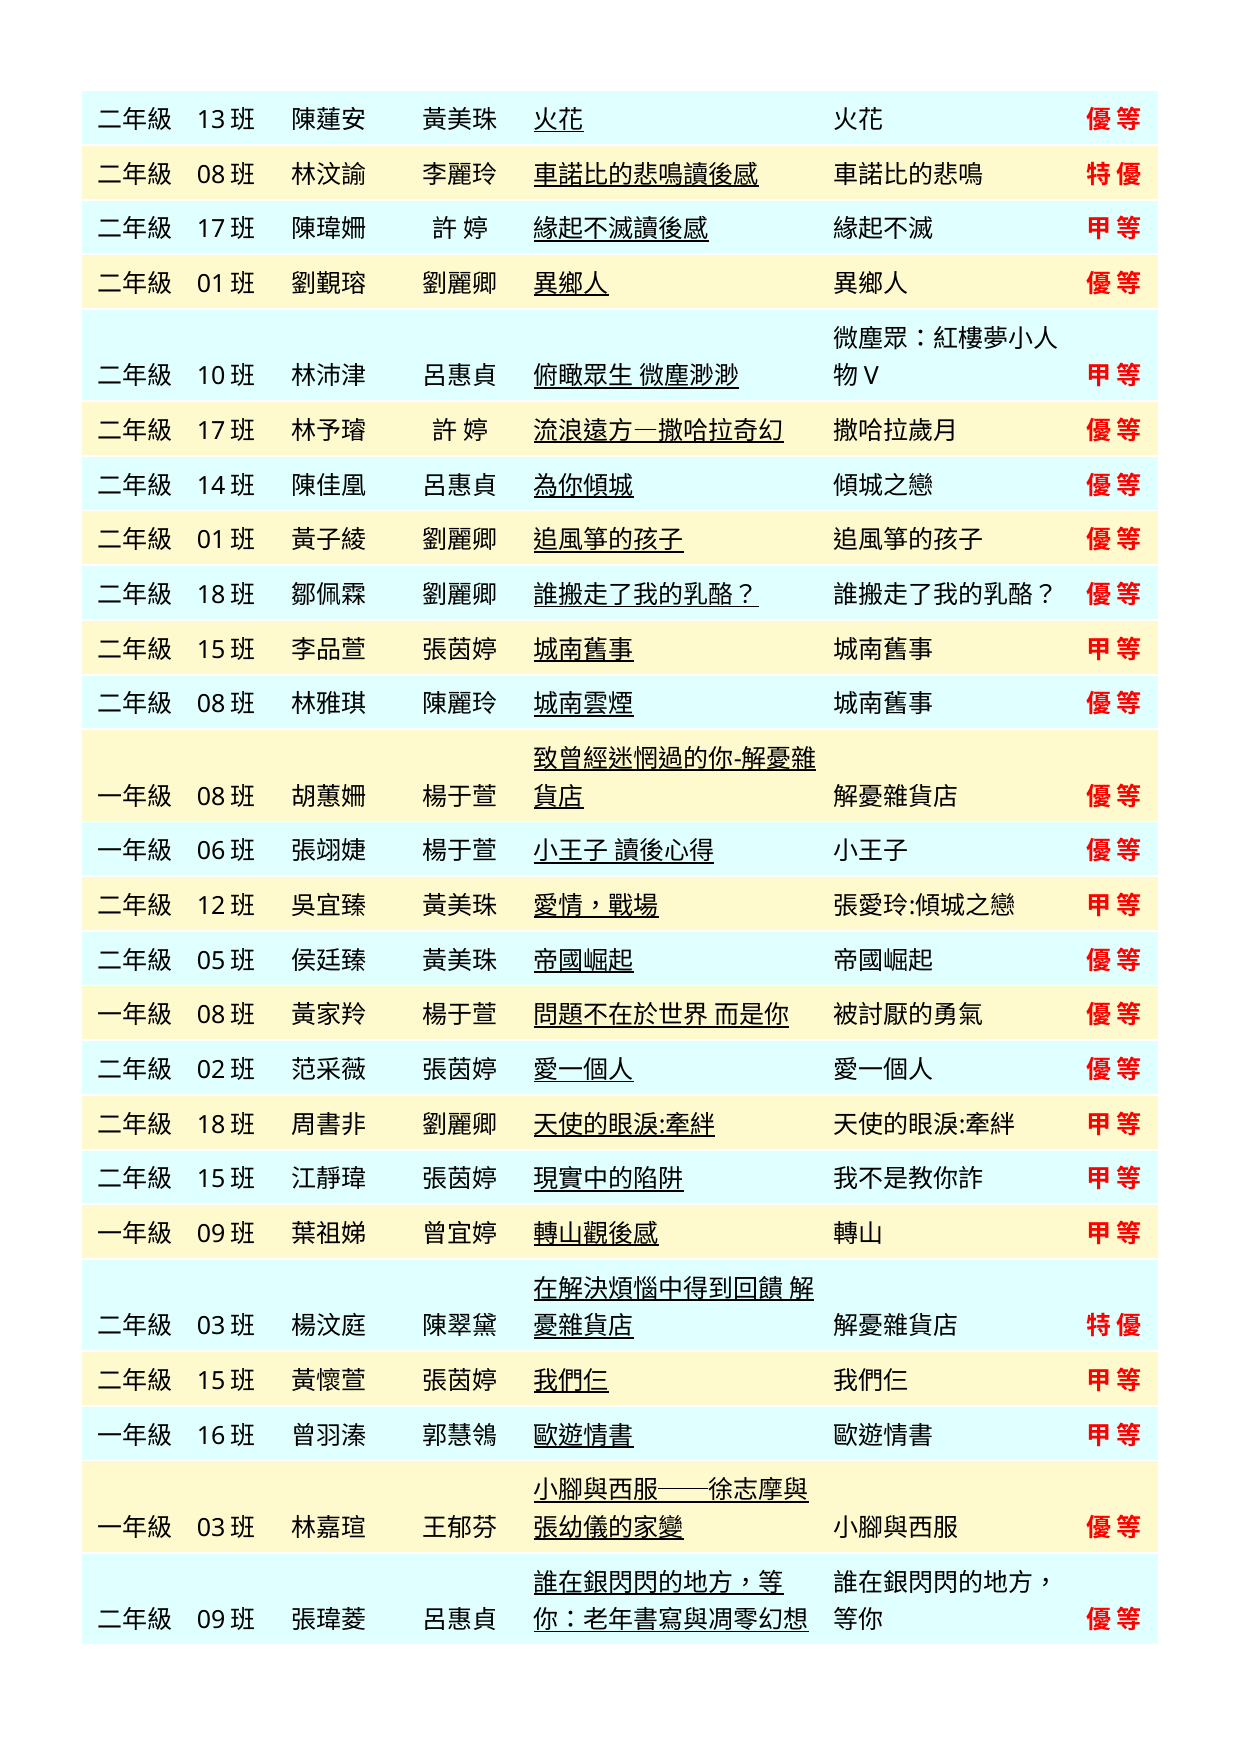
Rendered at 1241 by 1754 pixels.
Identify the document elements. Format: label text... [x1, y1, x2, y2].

table_cell 周書非 [264, 1096, 394, 1149]
table_cell 誰搬走了我的乳酪？ [826, 566, 1069, 619]
table_cell 誰搬走了我的乳酪？ [526, 566, 826, 619]
table_cell 14班 [188, 457, 264, 510]
table_cell 緣起不滅讀後感 [526, 201, 826, 253]
table_cell 二年級 [82, 255, 188, 308]
table_cell 誰在銀閃閃的地方，等你：老年書寫與凋零幻想 [526, 1554, 826, 1644]
table_cell 火花 [826, 91, 1069, 144]
table_cell 甲 等 [1069, 1205, 1158, 1258]
table_cell 呂惠貞 [394, 310, 526, 400]
table_cell 解憂雜貨店 [826, 1260, 1069, 1350]
table_cell 17班 [188, 402, 264, 455]
table_cell 一年級 [82, 1461, 188, 1552]
table_cell 黃家羚 [264, 986, 394, 1039]
table_cell 二年級 [82, 457, 188, 510]
table_cell 二年級 [82, 1352, 188, 1405]
table_cell 楊于萱 [394, 986, 526, 1039]
table_cell 一年級 [82, 1407, 188, 1460]
table_cell 小王子 [826, 822, 1069, 875]
table_cell 楊汶庭 [264, 1260, 394, 1350]
table_cell 01班 [188, 511, 264, 564]
table_cell 江靜瑋 [264, 1151, 394, 1203]
table_cell 08班 [188, 730, 264, 821]
table_cell 誰在銀閃閃的地方，等你 [826, 1554, 1069, 1644]
table_cell 甲 等 [1069, 1407, 1158, 1460]
table_cell 劉麗卿 [394, 1096, 526, 1149]
table_cell 黃美珠 [394, 932, 526, 985]
table_cell 愛一個人 [826, 1041, 1069, 1094]
table_cell 現實中的陷阱 [526, 1151, 826, 1203]
table_cell 優 等 [1069, 1041, 1158, 1094]
table_cell 帝國崛起 [826, 932, 1069, 985]
table_cell 城南舊事 [826, 621, 1069, 674]
table_cell 微塵眾：紅樓夢小人物V [826, 310, 1069, 400]
table_cell 08班 [188, 676, 264, 728]
table_cell 二年級 [82, 566, 188, 619]
table_cell 甲 等 [1069, 1096, 1158, 1149]
table_cell 吳宜臻 [264, 877, 394, 930]
table_cell 俯瞰眾生 微塵渺渺 [526, 310, 826, 400]
table_cell 緣起不滅 [826, 201, 1069, 253]
table_cell 優 等 [1069, 1461, 1158, 1552]
table_cell 二年級 [82, 932, 188, 985]
table_cell 劉麗卿 [394, 511, 526, 564]
table_cell 追風箏的孩子 [526, 511, 826, 564]
table_cell 追風箏的孩子 [826, 511, 1069, 564]
table_cell 二年級 [82, 877, 188, 930]
table_cell 特 優 [1069, 1260, 1158, 1350]
table_cell 甲 等 [1069, 877, 1158, 930]
table_cell 優 等 [1069, 566, 1158, 619]
table_cell 侯廷臻 [264, 932, 394, 985]
table_cell 18班 [188, 1096, 264, 1149]
table_cell 一年級 [82, 822, 188, 875]
table_cell 甲 等 [1069, 1352, 1158, 1405]
table_cell 在解決煩惱中得到回饋 解憂雜貨店 [526, 1260, 826, 1350]
table_cell 轉山觀後感 [526, 1205, 826, 1258]
table_cell 06班 [188, 822, 264, 875]
table_cell 小腳與西服 [826, 1461, 1069, 1552]
table_cell 甲 等 [1069, 201, 1158, 253]
table_cell 楊于萱 [394, 822, 526, 875]
table_cell 黃美珠 [394, 91, 526, 144]
table_cell 黃懷萱 [264, 1352, 394, 1405]
table_cell 范采薇 [264, 1041, 394, 1094]
table_cell 甲 等 [1069, 310, 1158, 400]
table_cell 二年級 [82, 310, 188, 400]
table_cell 二年級 [82, 621, 188, 674]
table_cell 帝國崛起 [526, 932, 826, 985]
table_cell 一年級 [82, 986, 188, 1039]
table_cell 甲 等 [1069, 1151, 1158, 1203]
table_cell 劉麗卿 [394, 566, 526, 619]
table_cell 車諾比的悲鳴 [826, 146, 1069, 199]
table_cell 許 婷 [394, 402, 526, 455]
table_cell 特 優 [1069, 146, 1158, 199]
table_cell 葉祖娣 [264, 1205, 394, 1258]
table_cell 01班 [188, 255, 264, 308]
table_cell 陳麗玲 [394, 676, 526, 728]
table_cell 車諾比的悲鳴讀後感 [526, 146, 826, 199]
table_cell 優 等 [1069, 402, 1158, 455]
table_cell 12班 [188, 877, 264, 930]
table_cell 李品萱 [264, 621, 394, 674]
table_cell 03班 [188, 1260, 264, 1350]
table_cell 09班 [188, 1554, 264, 1644]
table_cell 王郁芬 [394, 1461, 526, 1552]
table_cell 許 婷 [394, 201, 526, 253]
table_cell 15班 [188, 1151, 264, 1203]
table_cell 問題不在於世界 而是你 [526, 986, 826, 1039]
table_cell 二年級 [82, 201, 188, 253]
table_cell 張茵婷 [394, 1151, 526, 1203]
table_cell 胡蕙姍 [264, 730, 394, 821]
table_cell 曾宜婷 [394, 1205, 526, 1258]
table_cell 張翊婕 [264, 822, 394, 875]
table_cell 傾城之戀 [826, 457, 1069, 510]
table_cell 陳翠黛 [394, 1260, 526, 1350]
table_cell 17班 [188, 201, 264, 253]
table_cell 優 等 [1069, 730, 1158, 821]
table_cell 城南舊事 [826, 676, 1069, 728]
table_cell 林嘉瑄 [264, 1461, 394, 1552]
table_cell 優 等 [1069, 91, 1158, 144]
table_cell 林雅琪 [264, 676, 394, 728]
table_cell 09班 [188, 1205, 264, 1258]
table_cell 呂惠貞 [394, 1554, 526, 1644]
table_cell 小腳與西服──徐志摩與張幼儀的家變 [526, 1461, 826, 1552]
table_cell 異鄉人 [526, 255, 826, 308]
table_cell 二年級 [82, 511, 188, 564]
table_cell 劉覲瑢 [264, 255, 394, 308]
table_cell 林沛津 [264, 310, 394, 400]
table_cell 天使的眼淚:牽絆 [826, 1096, 1069, 1149]
table_cell 歐遊情書 [826, 1407, 1069, 1460]
table_cell 優 等 [1069, 822, 1158, 875]
table_cell 張瑋菱 [264, 1554, 394, 1644]
table_cell 優 等 [1069, 986, 1158, 1039]
table_cell 陳佳凰 [264, 457, 394, 510]
table_cell 鄒佩霖 [264, 566, 394, 619]
table_cell 愛一個人 [526, 1041, 826, 1094]
table_cell 黃美珠 [394, 877, 526, 930]
table_cell 優 等 [1069, 255, 1158, 308]
table_cell 15班 [188, 621, 264, 674]
table_cell 我不是教你詐 [826, 1151, 1069, 1203]
table_cell 陳瑋姍 [264, 201, 394, 253]
table_cell 為你傾城 [526, 457, 826, 510]
table_cell 林予璿 [264, 402, 394, 455]
table_cell 08班 [188, 986, 264, 1039]
table_cell 陳蓮安 [264, 91, 394, 144]
table_cell 解憂雜貨店 [826, 730, 1069, 821]
table_cell 曾羽溱 [264, 1407, 394, 1460]
table_cell 歐遊情書 [526, 1407, 826, 1460]
table_cell 黃子綾 [264, 511, 394, 564]
table_cell 二年級 [82, 91, 188, 144]
table_cell 10班 [188, 310, 264, 400]
table_cell 優 等 [1069, 457, 1158, 510]
table_cell 二年級 [82, 402, 188, 455]
table_cell 13班 [188, 91, 264, 144]
table_cell 愛情，戰場 [526, 877, 826, 930]
table_cell 異鄉人 [826, 255, 1069, 308]
table_cell 劉麗卿 [394, 255, 526, 308]
table_cell 楊于萱 [394, 730, 526, 821]
table_cell 一年級 [82, 730, 188, 821]
table_cell 優 等 [1069, 932, 1158, 985]
table_cell 張茵婷 [394, 621, 526, 674]
table_cell 二年級 [82, 1554, 188, 1644]
table_cell 二年級 [82, 1260, 188, 1350]
table_cell 小王子 讀後心得 [526, 822, 826, 875]
table_cell 優 等 [1069, 511, 1158, 564]
table_cell 優 等 [1069, 1554, 1158, 1644]
table_cell 致曾經迷惘過的你-解憂雜貨店 [526, 730, 826, 821]
table_cell 03班 [188, 1461, 264, 1552]
table_cell 02班 [188, 1041, 264, 1094]
table_cell 轉山 [826, 1205, 1069, 1258]
table_cell 優 等 [1069, 676, 1158, 728]
table_cell 二年級 [82, 1096, 188, 1149]
table_cell 二年級 [82, 676, 188, 728]
table_cell 08班 [188, 146, 264, 199]
table_cell 張愛玲:傾城之戀 [826, 877, 1069, 930]
table_cell 城南舊事 [526, 621, 826, 674]
table_cell 火花 [526, 91, 826, 144]
table_cell 被討厭的勇氣 [826, 986, 1069, 1039]
table_cell 郭慧鴒 [394, 1407, 526, 1460]
table_cell 呂惠貞 [394, 457, 526, 510]
table_cell 我們仨 [826, 1352, 1069, 1405]
table_cell 15班 [188, 1352, 264, 1405]
table_cell 張茵婷 [394, 1041, 526, 1094]
table_cell 流浪遠方―撒哈拉奇幻 [526, 402, 826, 455]
table_cell 二年級 [82, 1041, 188, 1094]
table_cell 我們仨 [526, 1352, 826, 1405]
table_cell 城南雲煙 [526, 676, 826, 728]
table_cell 16班 [188, 1407, 264, 1460]
table_cell 林汶諭 [264, 146, 394, 199]
table_cell 一年級 [82, 1205, 188, 1258]
table_cell 二年級 [82, 146, 188, 199]
table_cell 18班 [188, 566, 264, 619]
table_cell 二年級 [82, 1151, 188, 1203]
table_cell 張茵婷 [394, 1352, 526, 1405]
table_cell 撒哈拉歲月 [826, 402, 1069, 455]
table_cell 甲 等 [1069, 621, 1158, 674]
table_cell 天使的眼淚:牽絆 [526, 1096, 826, 1149]
table_cell 李麗玲 [394, 146, 526, 199]
table_cell 05班 [188, 932, 264, 985]
